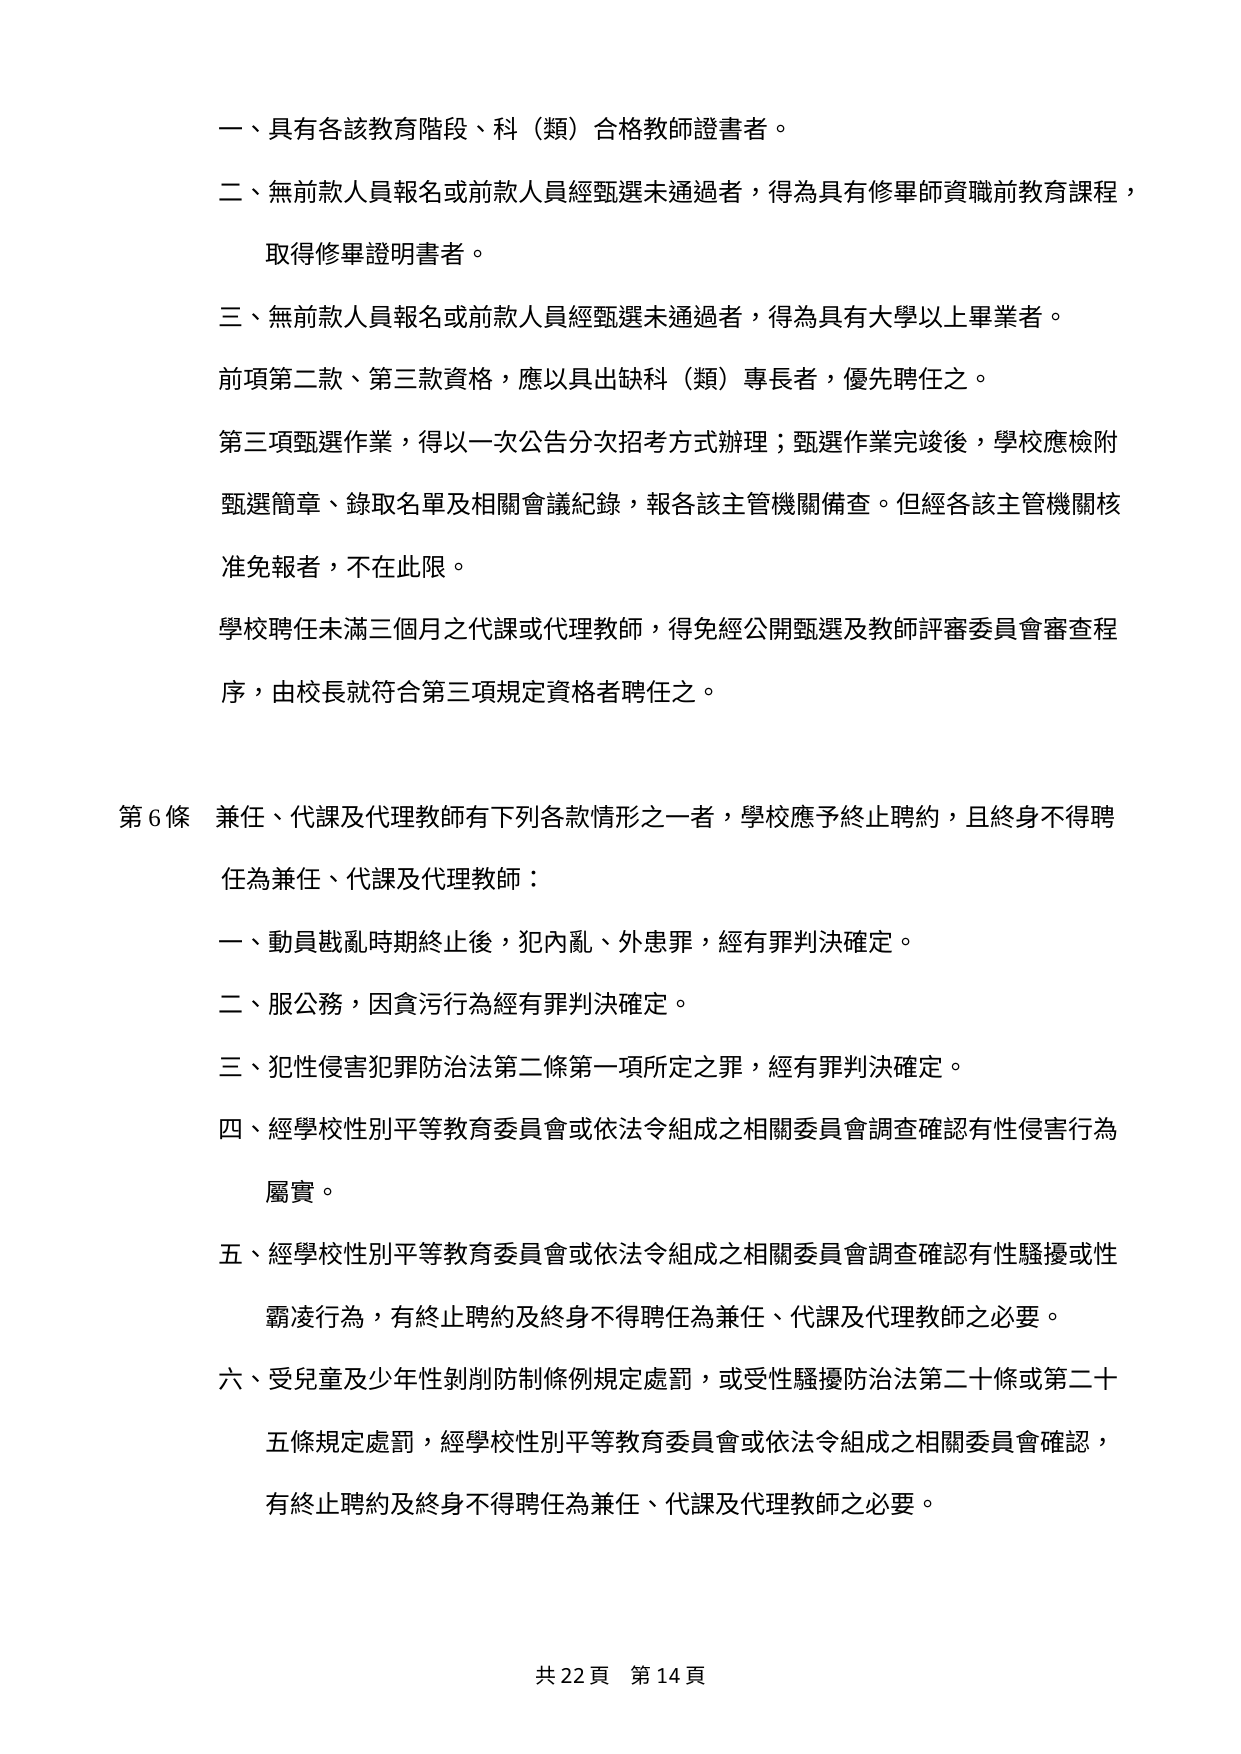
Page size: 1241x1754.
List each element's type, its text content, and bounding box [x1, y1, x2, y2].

text 一、具有各該教育階段、科（類）合格教師證書者。 [218, 86, 1122, 148]
text 二、無前款人員報名或前款人員經甄選未通過者，得為具有修畢師資職前教育課程，取得修畢證明書者。 [218, 148, 1122, 273]
text 前項第二款、第三款資格，應以具出缺科（類）專長者，優先聘任之。 [218, 336, 1122, 398]
text 三、犯性侵害犯罪防治法第二條第一項所定之罪，經有罪判決確定。 [218, 1023, 1122, 1086]
text 二、服公務，因貪污行為經有罪判決確定。 [218, 961, 1122, 1023]
text 第6條 兼任、代課及代理教師有下列各款情形之一者，學校應予終止聘約，且終身不得聘任為兼任、代課及代理教師： [118, 773, 1122, 898]
text 四、經學校性別平等教育委員會或依法令組成之相關委員會調查確認有性侵害行為屬實。 [218, 1086, 1122, 1211]
text 三、無前款人員報名或前款人員經甄選未通過者，得為具有大學以上畢業者。 [218, 273, 1122, 336]
text 六、受兒童及少年性剝削防制條例規定處罰，或受性騷擾防治法第二十條或第二十五條規定處罰，經學校性別平等教育委員會或依法令組成之相關委員會確認，有終止聘約及終身不得聘任為兼任、代課及代理教師之必要。 [218, 1336, 1122, 1523]
text 一、動員戡亂時期終止後，犯內亂、外患罪，經有罪判決確定。 [218, 898, 1122, 961]
text 第三項甄選作業，得以一次公告分次招考方式辦理；甄選作業完竣後，學校應檢附甄選簡章、錄取名單及相關會議紀錄，報各該主管機關備查。但經各該主管機關核准免報者，不在此限。 [218, 398, 1122, 586]
text 五、經學校性別平等教育委員會或依法令組成之相關委員會調查確認有性騷擾或性霸凌行為，有終止聘約及終身不得聘任為兼任、代課及代理教師之必要。 [218, 1211, 1122, 1336]
text 學校聘任未滿三個月之代課或代理教師，得免經公開甄選及教師評審委員會審查程序，由校長就符合第三項規定資格者聘任之。 [218, 586, 1122, 711]
